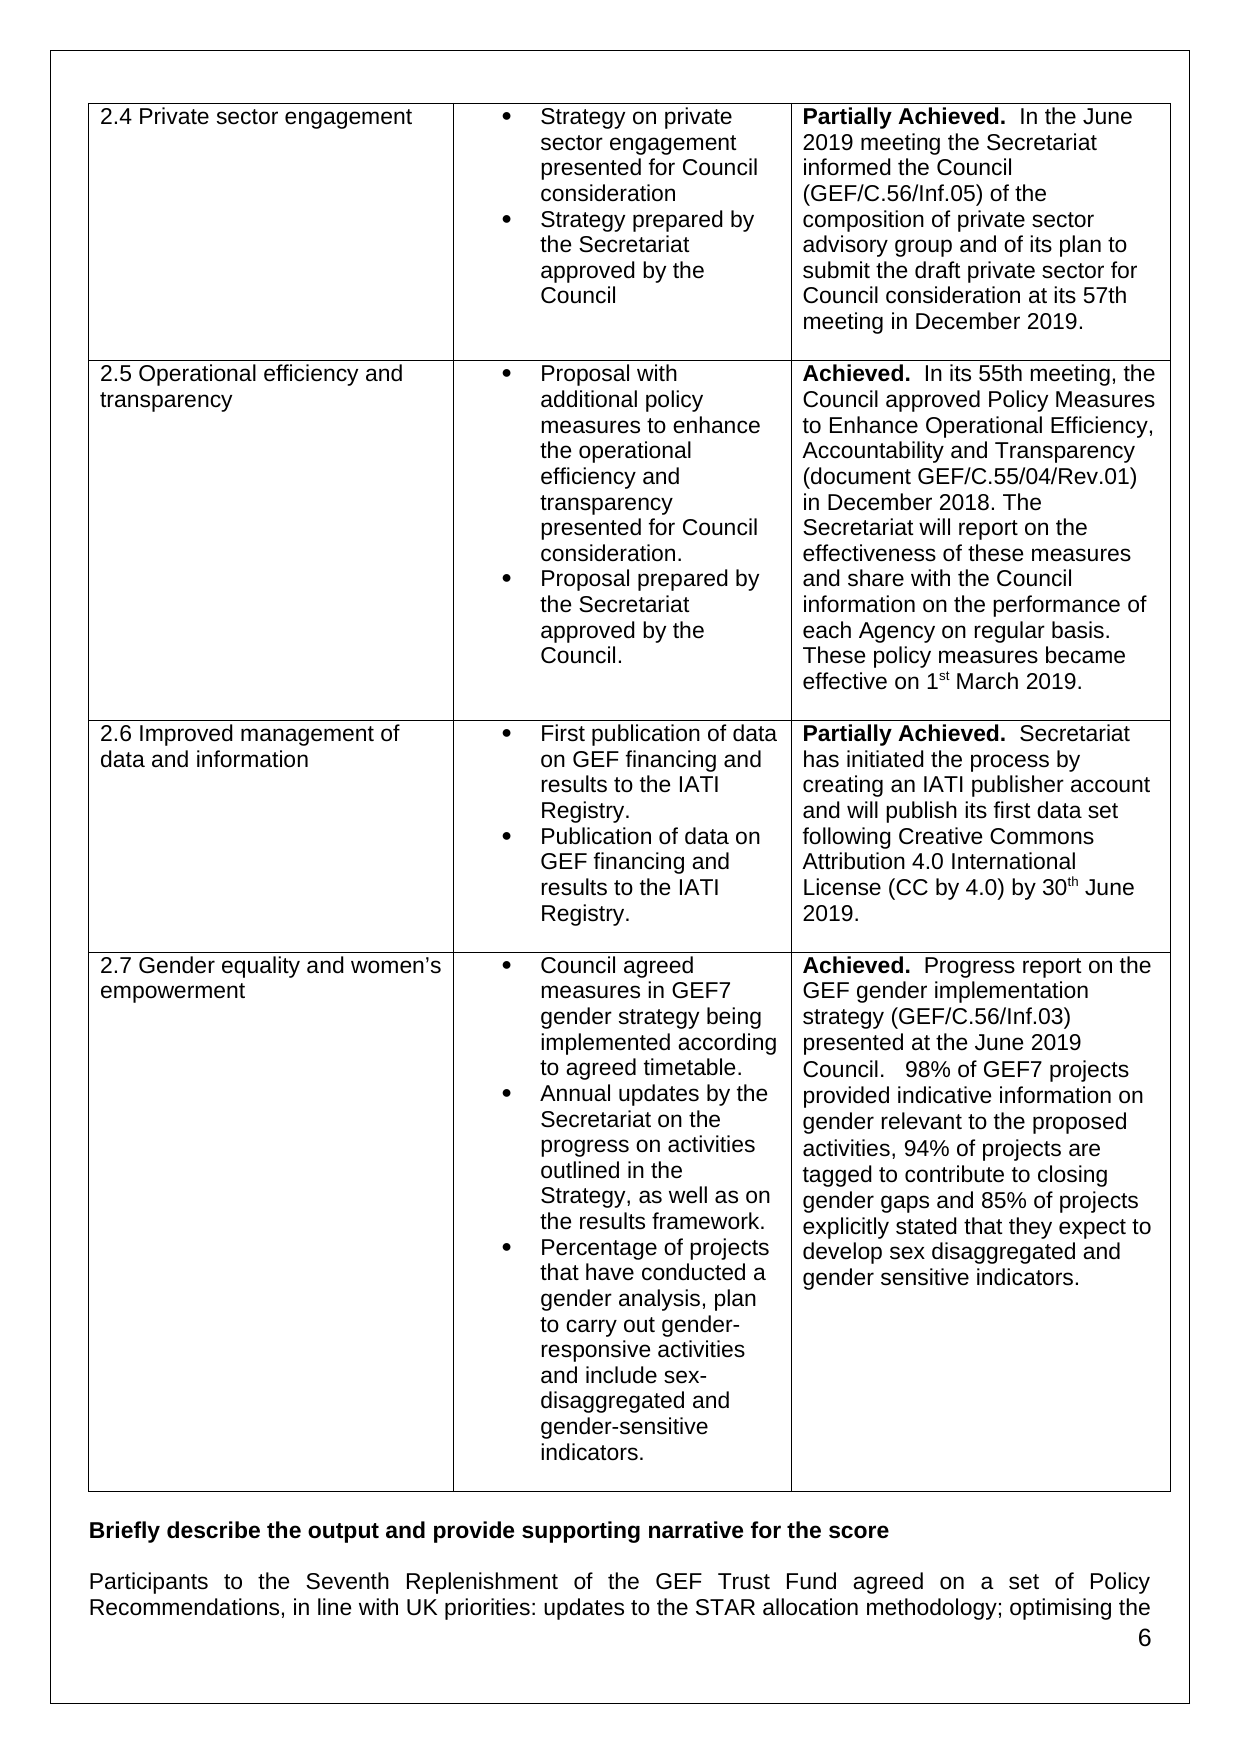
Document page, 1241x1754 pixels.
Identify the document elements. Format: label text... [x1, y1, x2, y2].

text Participants to the Seventh Replenishment of the GEF Trust Fund agreed on a set of Policy Recommendations, in line with UK priorities: updates to the STAR allocation methodology; optimising the [89, 1569, 1152, 1620]
text Briefly describe the output and provide supporting narrative for the score [89, 1517, 1152, 1543]
table_cell 2.5 Operational efficiency and transparency [89, 361, 453, 720]
table_cell Proposal with additional policy measures to enhance the operational efficiency and transparency presented for Council consideration. Proposal prepared by the Secretariat approved by the Council. [454, 361, 791, 720]
table_cell Partially Achieved. Secretariat has initiated the process by creating an IATI publisher account and will publish its first data set following Creative Commons Attribution 4.0 International License (CC by 4.0) by 30th June 2019. [792, 721, 1170, 952]
table_cell First publication of data on GEF financing and results to the IATI Registry. Publication of data on GEF financing and results to the IATI Registry. [454, 721, 791, 952]
table_cell 2.7 Gender equality and women’s empowerment [89, 953, 453, 1491]
table_header Strategy on private sector engagement presented for Council consideration Strategy prepared by the Secretariat approved by the Council [454, 104, 791, 360]
table_header 2.4 Private sector engagement [89, 104, 453, 360]
table_cell 2.6 Improved management of data and information [89, 721, 453, 952]
table_header Partially Achieved. In the June 2019 meeting the Secretariat informed the Council (GEF/C.56/Inf.05) of the composition of private sector advisory group and of its plan to submit the draft private sector for Council consideration at its 57th meeting in December 2019. [792, 104, 1170, 360]
table_cell Achieved. In its 55th meeting, the Council approved Policy Measures to Enhance Operational Efficiency, Accountability and Transparency (document GEF/C.55/04/Rev.01) in December 2018. The Secretariat will report on the effectiveness of these measures and share with the Council information on the performance of each Agency on regular basis. These policy measures became effective on 1st March 2019. [792, 361, 1170, 720]
table_cell Council agreed measures in GEF7 gender strategy being implemented according to agreed timetable. Annual updates by the Secretariat on the progress on activities outlined in the Strategy, as well as on the results framework. Percentage of projects that have conducted a gender analysis, plan to carry out gender-responsive activities and include sex-disaggregated and gender-sensitive indicators. [454, 953, 791, 1491]
table_cell Achieved. Progress report on the GEF gender implementation strategy (GEF/C.56/Inf.03) presented at the June 2019 Council. 98% of GEF7 projects provided indicative information on gender relevant to the proposed activities, 94% of projects are tagged to contribute to closing gender gaps and 85% of projects explicitly stated that they expect to develop sex disaggregated and gender sensitive indicators. [792, 953, 1170, 1491]
